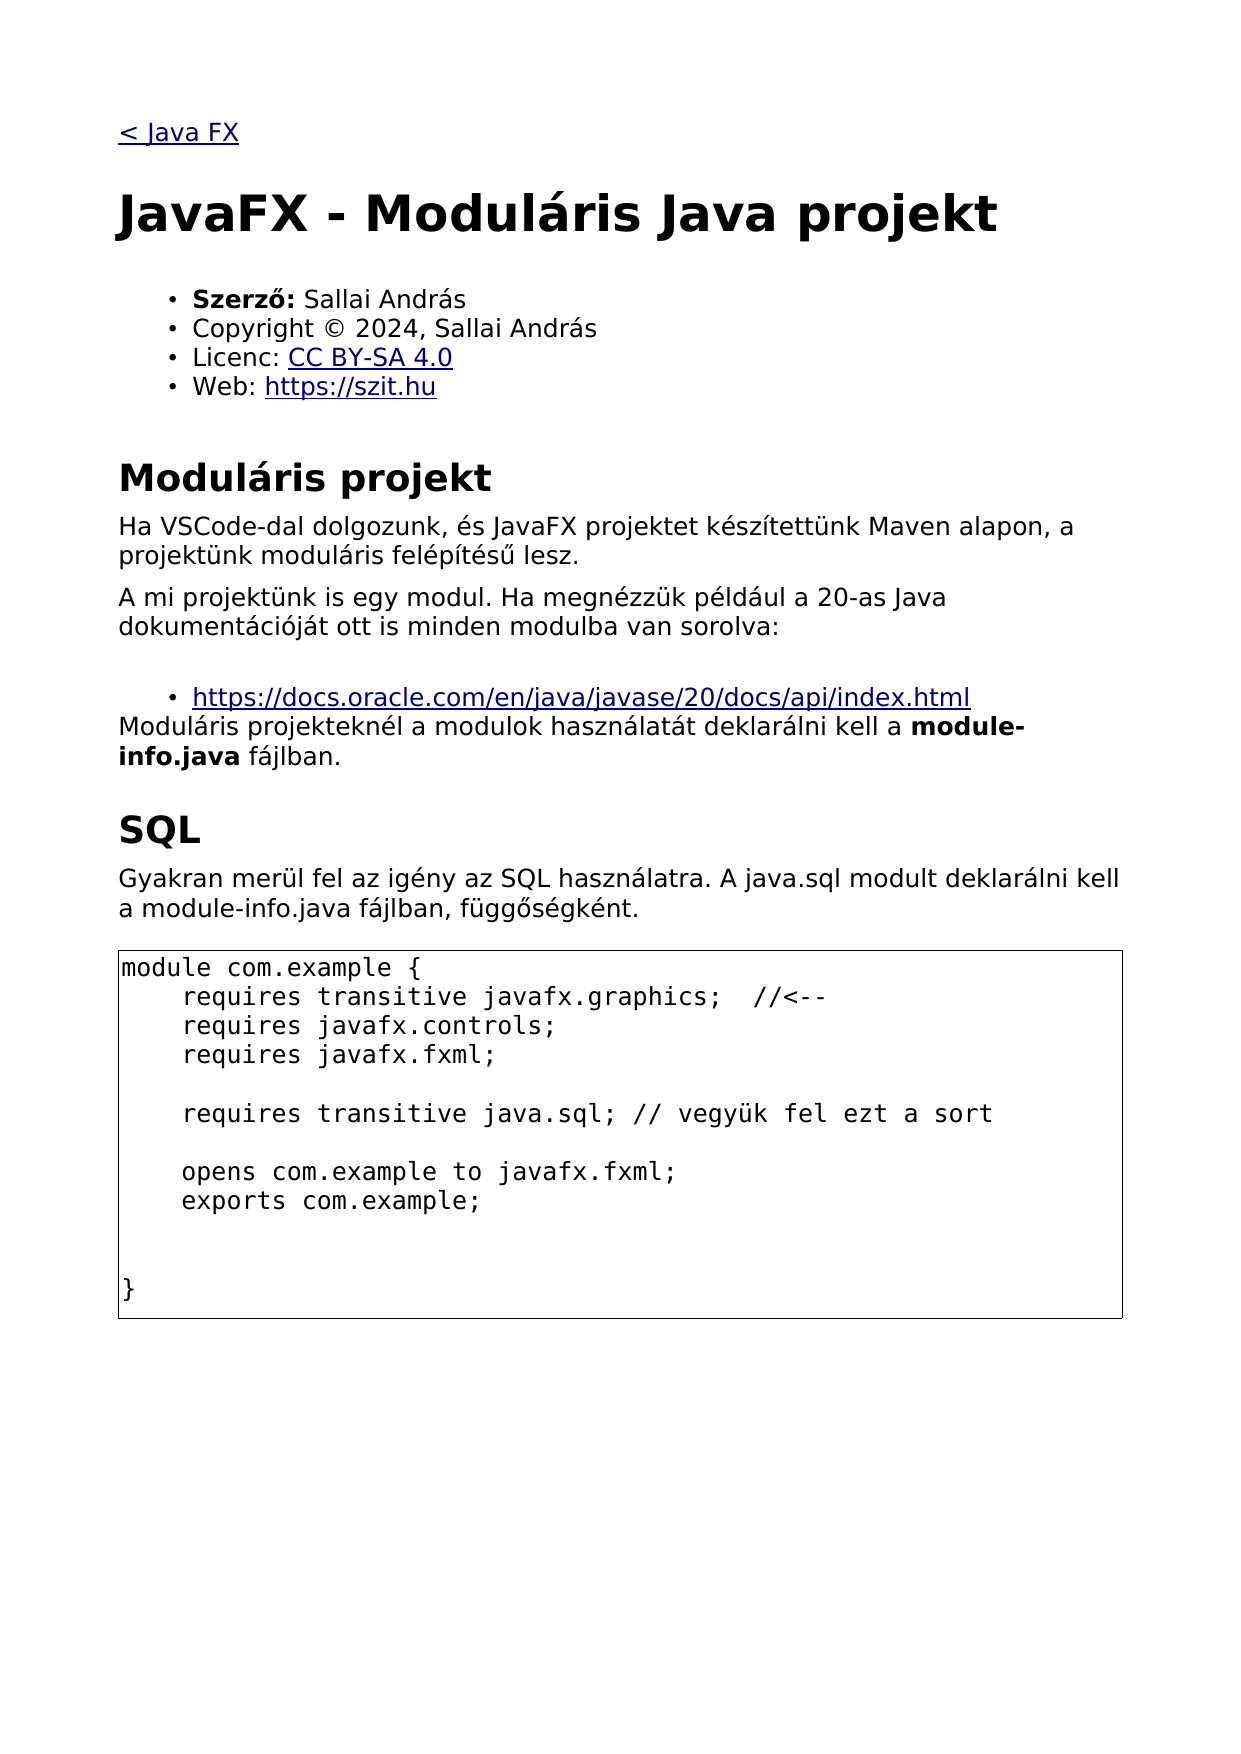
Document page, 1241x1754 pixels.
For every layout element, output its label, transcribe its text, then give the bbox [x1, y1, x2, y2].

text Gyakran merül fel az igény az SQL használatra. A java.sql modult deklarálni kell a module-info.java fájlban, függőségként. [118, 864, 1122, 923]
list Copyright © 2024, Sallai András [177, 314, 1122, 343]
table_header module com.example { requires transitive javafx.graphics; //<-- requires javafx.controls; requires javafx.fxml; requires transitive java.sql; // vegyük fel ezt a sort opens com.example to javafx.fxml; exports com.example; } [119, 951, 1122, 1318]
list Licenc: CC BY-SA 4.0 [177, 343, 1122, 372]
list Szerző: Sallai András [177, 285, 1122, 314]
list https://docs.oracle.com/en/java/javase/20/docs/api/index.html [177, 683, 1122, 713]
text < Java FX [118, 118, 1122, 147]
subtitle Moduláris projekt [118, 456, 1122, 500]
text A mi projektünk is egy modul. Ha megnézzük például a 20-as Java dokumentációját ott is minden modulba van sorolva: [118, 583, 1122, 641]
subtitle SQL [118, 808, 1122, 852]
text Moduláris projekteknél a modulok használatát deklarálni kell a module-info.java fájlban. [118, 713, 1122, 771]
subtitle JavaFX - Moduláris Java projekt [118, 185, 1122, 243]
list Web: https://szit.hu [177, 372, 1122, 402]
text Ha VSCode-dal dolgozunk, és JavaFX projektet készítettünk Maven alapon, a projektünk moduláris felépítésű lesz. [118, 512, 1122, 571]
